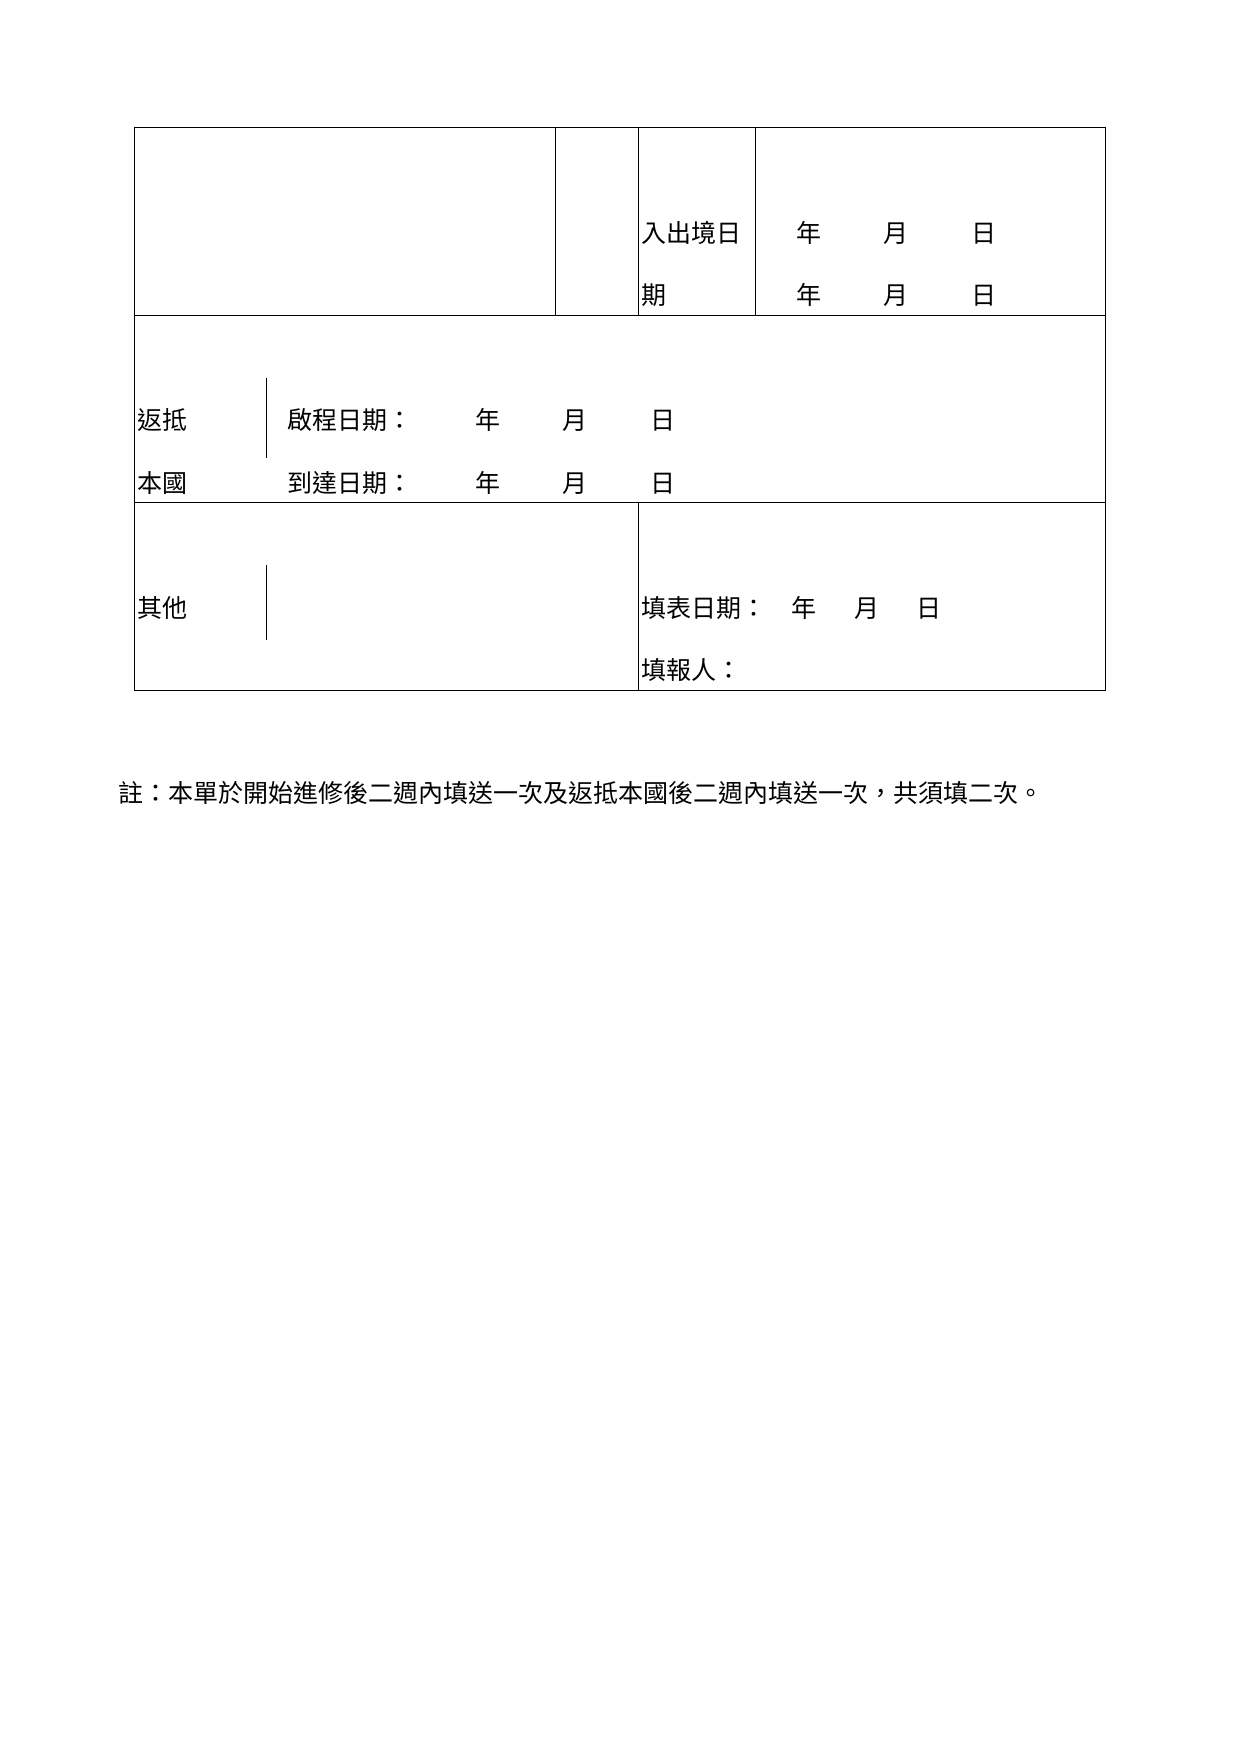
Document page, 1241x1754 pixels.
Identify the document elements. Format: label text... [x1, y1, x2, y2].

text 註：本單於開始進修後二週內填送一次及返抵本國後二週內填送一次，共須填二次。 [118, 750, 1122, 812]
table_cell [135, 128, 555, 314]
table_cell [556, 128, 638, 314]
table_cell 返抵 啟程日期： 年 月 日 本國 到達日期： 年 月 日 [135, 316, 1105, 502]
table_cell 入出境日期 [639, 128, 755, 314]
table_cell 年 月 日 年 月 日 [756, 128, 1105, 314]
table_cell 填表日期： 年 月 日 填報人： [639, 503, 1105, 689]
table_cell 其他 [135, 503, 638, 689]
